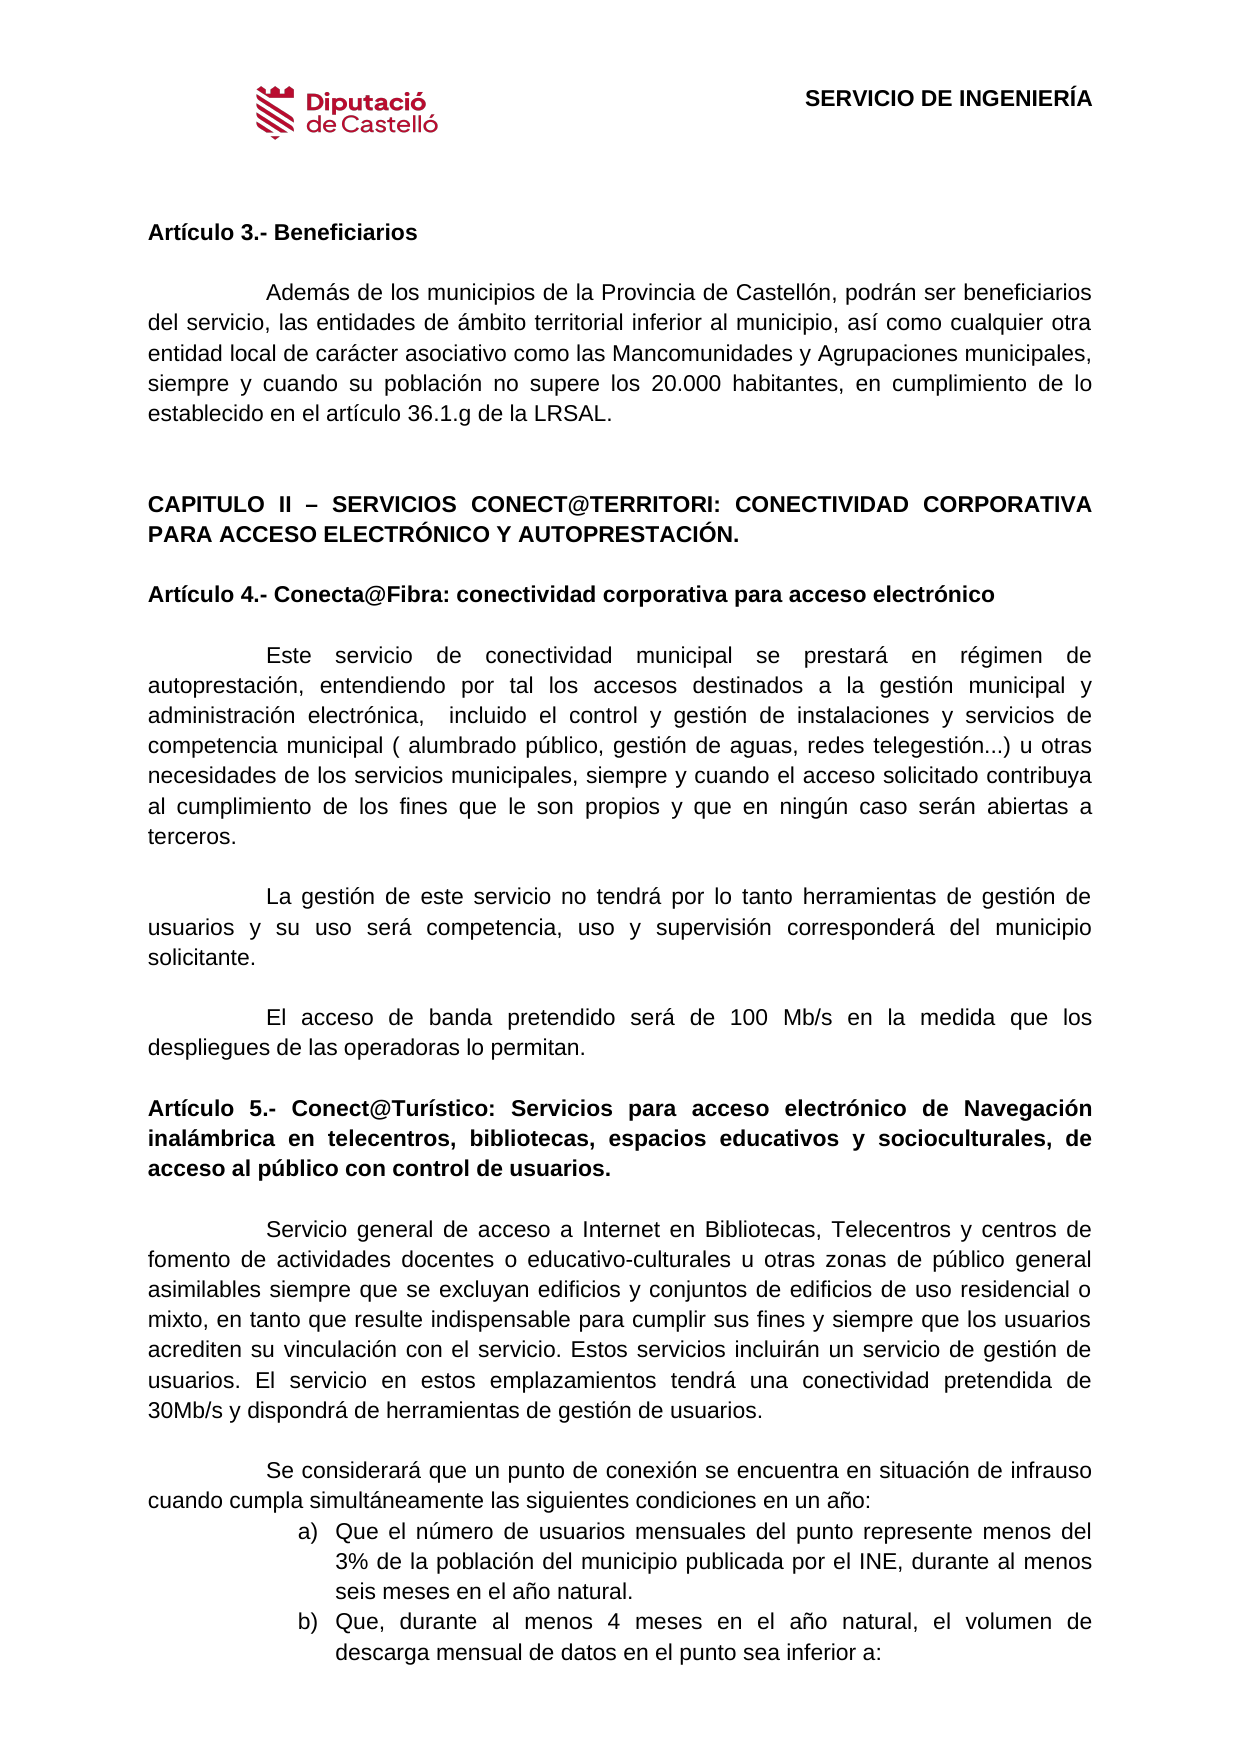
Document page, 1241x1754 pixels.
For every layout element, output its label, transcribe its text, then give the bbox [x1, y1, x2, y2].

text Artículo 5.- Conect@Turístico: Servicios para acceso electrónico de Navegación inalámbrica en telecentros, bibliotecas, espacios educativos y socioculturales, de acceso al público con control de usuarios. [148, 1095, 1093, 1181]
text Se considerará que un punto de conexión se encuentra en situación de infrauso cuando cumpla simultáneamente las siguientes condiciones en un año: [148, 1457, 1093, 1514]
text Este servicio de conectividad municipal se prestará en régimen de autoprestación, entendiendo por tal los accesos destinados a la gestión municipal y administración electrónica, incluido el control y gestión de instalaciones y servicios de competencia municipal ( alumbrado público, gestión de aguas, redes telegestión...) u otras necesidades de los servicios municipales, siempre y cuando el acceso solicitado contribuya al cumplimiento de los fines que le son propios y que en ningún caso serán abiertas a terceros. [148, 642, 1093, 849]
text La gestión de este servicio no tendrá por lo tanto herramientas de gestión de usuarios y su uso será competencia, uso y supervisión corresponderá del municipio solicitante. [148, 883, 1093, 970]
text El acceso de banda pretendido será de 100 Mb/s en la medida que los despliegues de las operadoras lo permitan. [148, 1004, 1093, 1061]
text CAPITULO II – SERVICIOS CONECT@TERRITORI: CONECTIVIDAD CORPORATIVA PARA ACCESO ELECTRÓNICO Y AUTOPRESTACIÓN. [148, 491, 1093, 547]
text Artículo 4.- Conecta@Fibra: conectividad corporativa para acceso electrónico [148, 581, 1093, 607]
picture [219, 53, 475, 165]
list Que, durante al menos 4 meses en el año natural, el volumen de descarga mensual de datos en el punto sea inferior a: [298, 1608, 1093, 1665]
list Que el número de usuarios mensuales del punto represente menos del 3% de la población del municipio publicada por el INE, durante al menos seis meses en el año natural. [298, 1518, 1093, 1604]
text Servicio general de acceso a Internet en Bibliotecas, Telecentros y centros de fomento de actividades docentes o educativo-culturales u otras zonas de público general asimilables siempre que se excluyan edificios y conjuntos de edificios de uso residencial o mixto, en tanto que resulte indispensable para cumplir sus fines y siempre que los usuarios acrediten su vinculación con el servicio. Estos servicios incluirán un servicio de gestión de usuarios. El servicio en estos emplazamientos tendrá una conectividad pretendida de 30Mb/s y dispondrá de herramientas de gestión de usuarios. [148, 1216, 1093, 1423]
text Además de los municipios de la Provincia de Castellón, podrán ser beneficiarios del servicio, las entidades de ámbito territorial inferior al municipio, así como cualquier otra entidad local de carácter asociativo como las Mancomunidades y Agrupaciones municipales, siempre y cuando su población no supere los 20.000 habitantes, en cumplimiento de lo establecido en el artículo 36.1.g de la LRSAL. [148, 279, 1093, 426]
text Artículo 3.- Beneficiarios [148, 219, 1093, 245]
